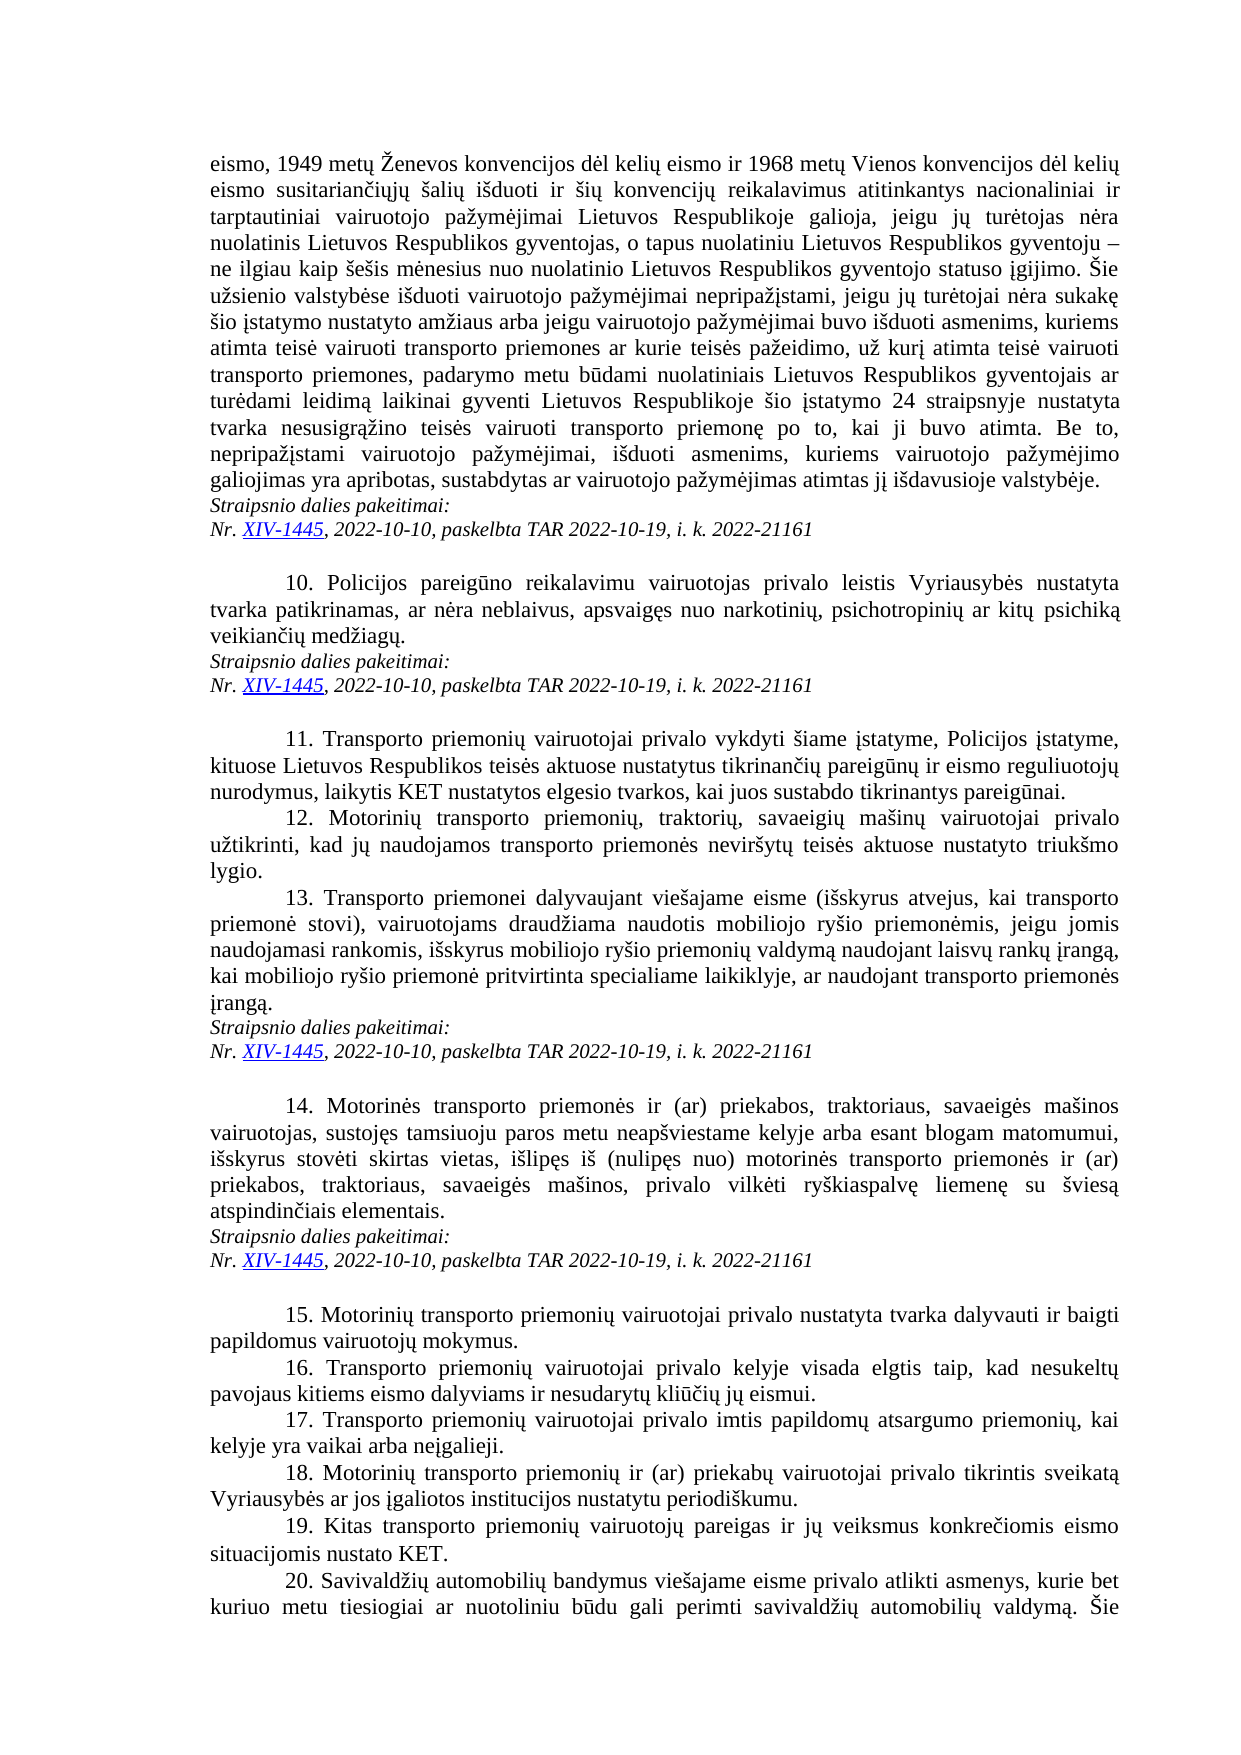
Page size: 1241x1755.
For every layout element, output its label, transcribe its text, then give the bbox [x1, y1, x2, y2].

text 19. Kitas transporto priemonių vairuotojų pareigas ir jų veiksmus konkrečiomis eismo situacijomis nustato KET. [210, 1512, 1120, 1567]
text 12. Motorinių transporto priemonių, traktorių, savaeigių mašinų vairuotojai privalo užtikrinti, kad jų naudojamos transporto priemonės neviršytų teisės aktuose nustatyto triukšmo lygio. [210, 804, 1120, 883]
text 18. Motorinių transporto priemonių ir (ar) priekabų vairuotojai privalo tikrintis sveikatą Vyriausybės ar jos įgaliotos institucijos nustatytu periodiškumu. [210, 1459, 1120, 1512]
text 16. Transporto priemonių vairuotojai privalo kelyje visada elgtis taip, kad nesukeltų pavojaus kitiems eismo dalyviams ir nesudarytų kliūčių jų eismui. [210, 1353, 1120, 1406]
text 15. Motorinių transporto priemonių vairuotojai privalo nustatyta tvarka dalyvauti ir baigti papildomus vairuotojų mokymus. [210, 1301, 1120, 1353]
text 20. Savivaldžių automobilių bandymus viešajame eisme privalo atlikti asmenys, kurie bet kuriuo metu tiesiogiai ar nuotoliniu būdu gali perimti savivaldžių automobilių valdymą. Šie [210, 1567, 1120, 1619]
text 10. Policijos pareigūno reikalavimu vairuotojas privalo leistis Vyriausybės nustatyta tvarka patikrinamas, ar nėra neblaivus, apsvaigęs nuo narkotinių, psichotropinių ar kitų psichiką veikiančių medžiagų. [210, 569, 1120, 648]
text 17. Transporto priemonių vairuotojai privalo imtis papildomų atsargumo priemonių, kai kelyje yra vaikai arba neįgalieji. [210, 1406, 1120, 1459]
text Straipsnio dalies pakeitimai: [210, 493, 1120, 517]
text Nr. XIV-1445, 2022-10-10, paskelbta TAR 2022-10-19, i. k. 2022-21161 [210, 673, 1120, 697]
text Straipsnio dalies pakeitimai: [210, 1224, 1120, 1248]
text 13. Transporto priemonei dalyvaujant viešajame eisme (išskyrus atvejus, kai transporto priemonė stovi), vairuotojams draudžiama naudotis mobiliojo ryšio priemonėmis, jeigu jomis naudojamasi rankomis, išskyrus mobiliojo ryšio priemonių valdymą naudojant laisvų rankų įrangą, kai mobiliojo ryšio priemonė pritvirtinta specialiame laikiklyje, ar naudojant transporto priemonės įrangą. [210, 883, 1120, 1015]
text Nr. XIV-1445, 2022-10-10, paskelbta TAR 2022-10-19, i. k. 2022-21161 [210, 1248, 1120, 1272]
text eismo, 1949 metų Ženevos konvencijos dėl kelių eismo ir 1968 metų Vienos konvencijos dėl kelių eismo susitariančiųjų šalių išduoti ir šių konvencijų reikalavimus atitinkantys nacionaliniai ir tarptautiniai vairuotojo pažymėjimai Lietuvos Respublikoje galioja, jeigu jų turėtojas nėra nuolatinis Lietuvos Respublikos gyventojas, o tapus nuolatiniu Lietuvos Respublikos gyventoju – ne ilgiau kaip šešis mėnesius nuo nuolatinio Lietuvos Respublikos gyventojo statuso įgijimo. Šie užsienio valstybėse išduoti vairuotojo pažymėjimai nepripažįstami, jeigu jų turėtojai nėra sukakę šio įstatymo nustatyto amžiaus arba jeigu vairuotojo pažymėjimai buvo išduoti asmenims, kuriems atimta teisė vairuoti transporto priemones ar kurie teisės pažeidimo, už kurį atimta teisė vairuoti transporto priemones, padarymo metu būdami nuolatiniais Lietuvos Respublikos gyventojais ar turėdami leidimą laikinai gyventi Lietuvos Respublikoje šio įstatymo 24 straipsnyje nustatyta tvarka nesusigrąžino teisės vairuoti transporto priemonę po to, kai ji buvo atimta. Be to, nepripažįstami vairuotojo pažymėjimai, išduoti asmenims, kuriems vairuotojo pažymėjimo galiojimas yra apribotas, sustabdytas ar vairuotojo pažymėjimas atimtas jį išdavusioje valstybėje. [210, 150, 1120, 493]
text 14. Motorinės transporto priemonės ir (ar) priekabos, traktoriaus, savaeigės mašinos vairuotojas, sustojęs tamsiuoju paros metu neapšviestame kelyje arba esant blogam matomumui, išskyrus stovėti skirtas vietas, išlipęs iš (nulipęs nuo) motorinės transporto priemonės ir (ar) priekabos, traktoriaus, savaeigės mašinos, privalo vilkėti ryškiaspalvę liemenę su šviesą atspindinčiais elementais. [210, 1092, 1120, 1224]
text 11. Transporto priemonių vairuotojai privalo vykdyti šiame įstatyme, Policijos įstatyme, kituose Lietuvos Respublikos teisės aktuose nustatytus tikrinančių pareigūnų ir eismo reguliuotojų nurodymus, laikytis KET nustatytos elgesio tvarkos, kai juos sustabdo tikrinantys pareigūnai. [210, 725, 1120, 804]
text Straipsnio dalies pakeitimai: [210, 1015, 1120, 1039]
text Nr. XIV-1445, 2022-10-10, paskelbta TAR 2022-10-19, i. k. 2022-21161 [210, 517, 1120, 541]
text Straipsnio dalies pakeitimai: [210, 648, 1120, 673]
text Nr. XIV-1445, 2022-10-10, paskelbta TAR 2022-10-19, i. k. 2022-21161 [210, 1039, 1120, 1063]
